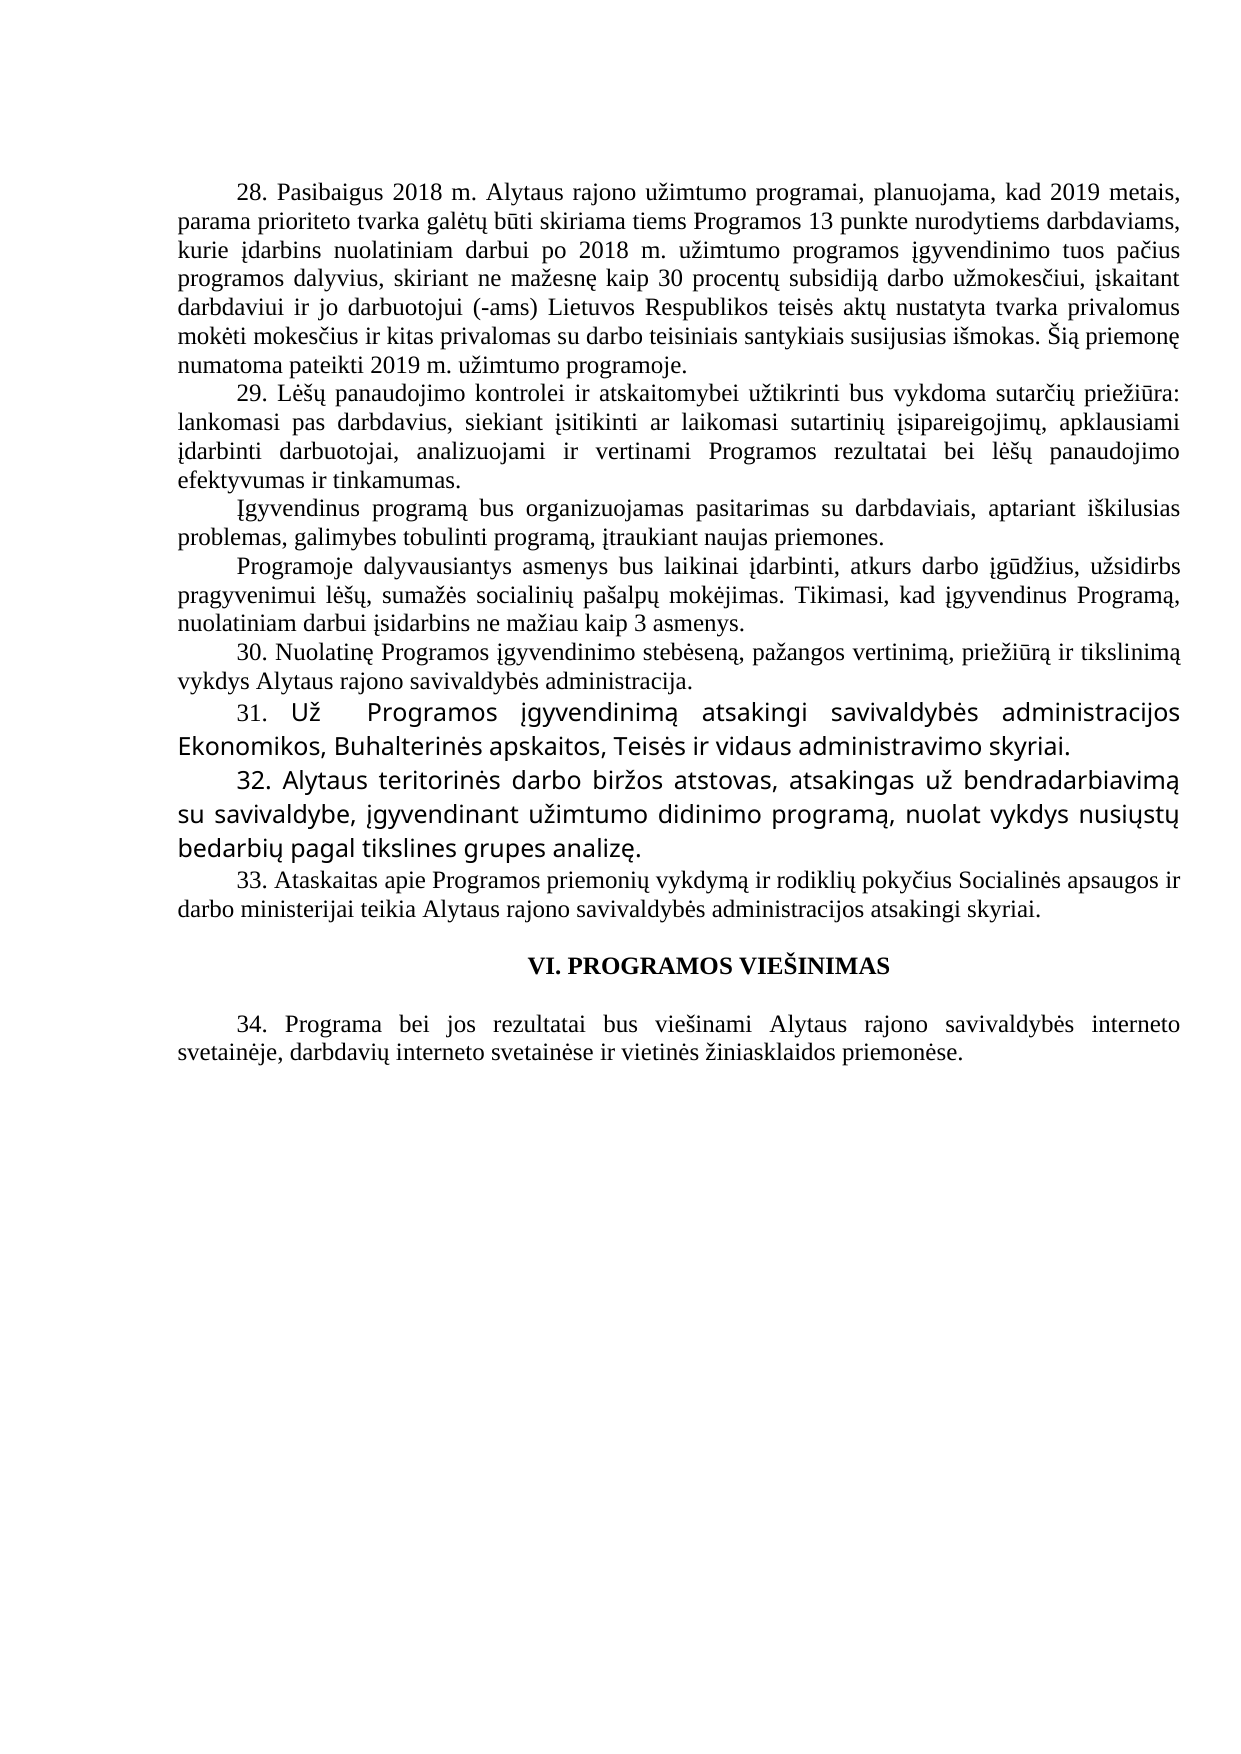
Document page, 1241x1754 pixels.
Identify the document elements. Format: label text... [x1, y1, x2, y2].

text 32. Alytaus teritorinės darbo biržos atstovas, atsakingas už bendradarbiavimą su savivaldybe, įgyvendinant užimtumo didinimo programą, nuolat vykdys nusiųstų bedarbių pagal tikslines grupes analizę. [177, 763, 1181, 865]
text 34. Programa bei jos rezultatai bus viešinami Alytaus rajono savivaldybės interneto svetainėje, darbdavių interneto svetainėse ir vietinės žiniasklaidos priemonėse. [177, 1009, 1181, 1066]
text VI. PROGRAMOS VIEŠINIMAS [177, 951, 1181, 980]
text 33. Ataskaitas apie Programos priemonių vykdymą ir rodiklių pokyčius Socialinės apsaugos ir darbo ministerijai teikia Alytaus rajono savivaldybės administracijos atsakingi skyriai. [177, 865, 1181, 922]
text 30. Nuolatinę Programos įgyvendinimo stebėseną, pažangos vertinimą, priežiūrą ir tikslinimą vykdys Alytaus rajono savivaldybės administracija. [177, 637, 1181, 695]
text 28. Pasibaigus 2018 m. Alytaus rajono užimtumo programai, planuojama, kad 2019 metais, parama prioriteto tvarka galėtų būti skiriama tiems Programos 13 punkte nurodytiems darbdaviams, kurie įdarbins nuolatiniam darbui po 2018 m. užimtumo programos įgyvendinimo tuos pačius programos dalyvius, skiriant ne mažesnę kaip 30 procentų subsidiją darbo užmokesčiui, įskaitant darbdaviui ir jo darbuotojui (-ams) Lietuvos Respublikos teisės aktų nustatyta tvarka privalomus mokėti mokesčius ir kitas privalomas su darbo teisiniais santykiais susijusias išmokas. Šią priemonę numatoma pateikti 2019 m. užimtumo programoje. [177, 177, 1181, 378]
text Įgyvendinus programą bus organizuojamas pasitarimas su darbdaviais, aptariant iškilusias problemas, galimybes tobulinti programą, įtraukiant naujas priemones. [177, 493, 1181, 551]
text Programoje dalyvausiantys asmenys bus laikinai įdarbinti, atkurs darbo įgūdžius, užsidirbs pragyvenimui lėšų, sumažės socialinių pašalpų mokėjimas. Tikimasi, kad įgyvendinus Programą, nuolatiniam darbui įsidarbins ne mažiau kaip 3 asmenys. [177, 551, 1181, 637]
text 31. Už Programos įgyvendinimą atsakingi savivaldybės administracijos Ekonomikos, Buhalterinės apskaitos, Teisės ir vidaus administravimo skyriai. [177, 695, 1181, 763]
text 29. Lėšų panaudojimo kontrolei ir atskaitomybei užtikrinti bus vykdoma sutarčių priežiūra: lankomasi pas darbdavius, siekiant įsitikinti ar laikomasi sutartinių įsipareigojimų, apklausiami įdarbinti darbuotojai, analizuojami ir vertinami Programos rezultatai bei lėšų panaudojimo efektyvumas ir tinkamumas. [177, 378, 1181, 493]
